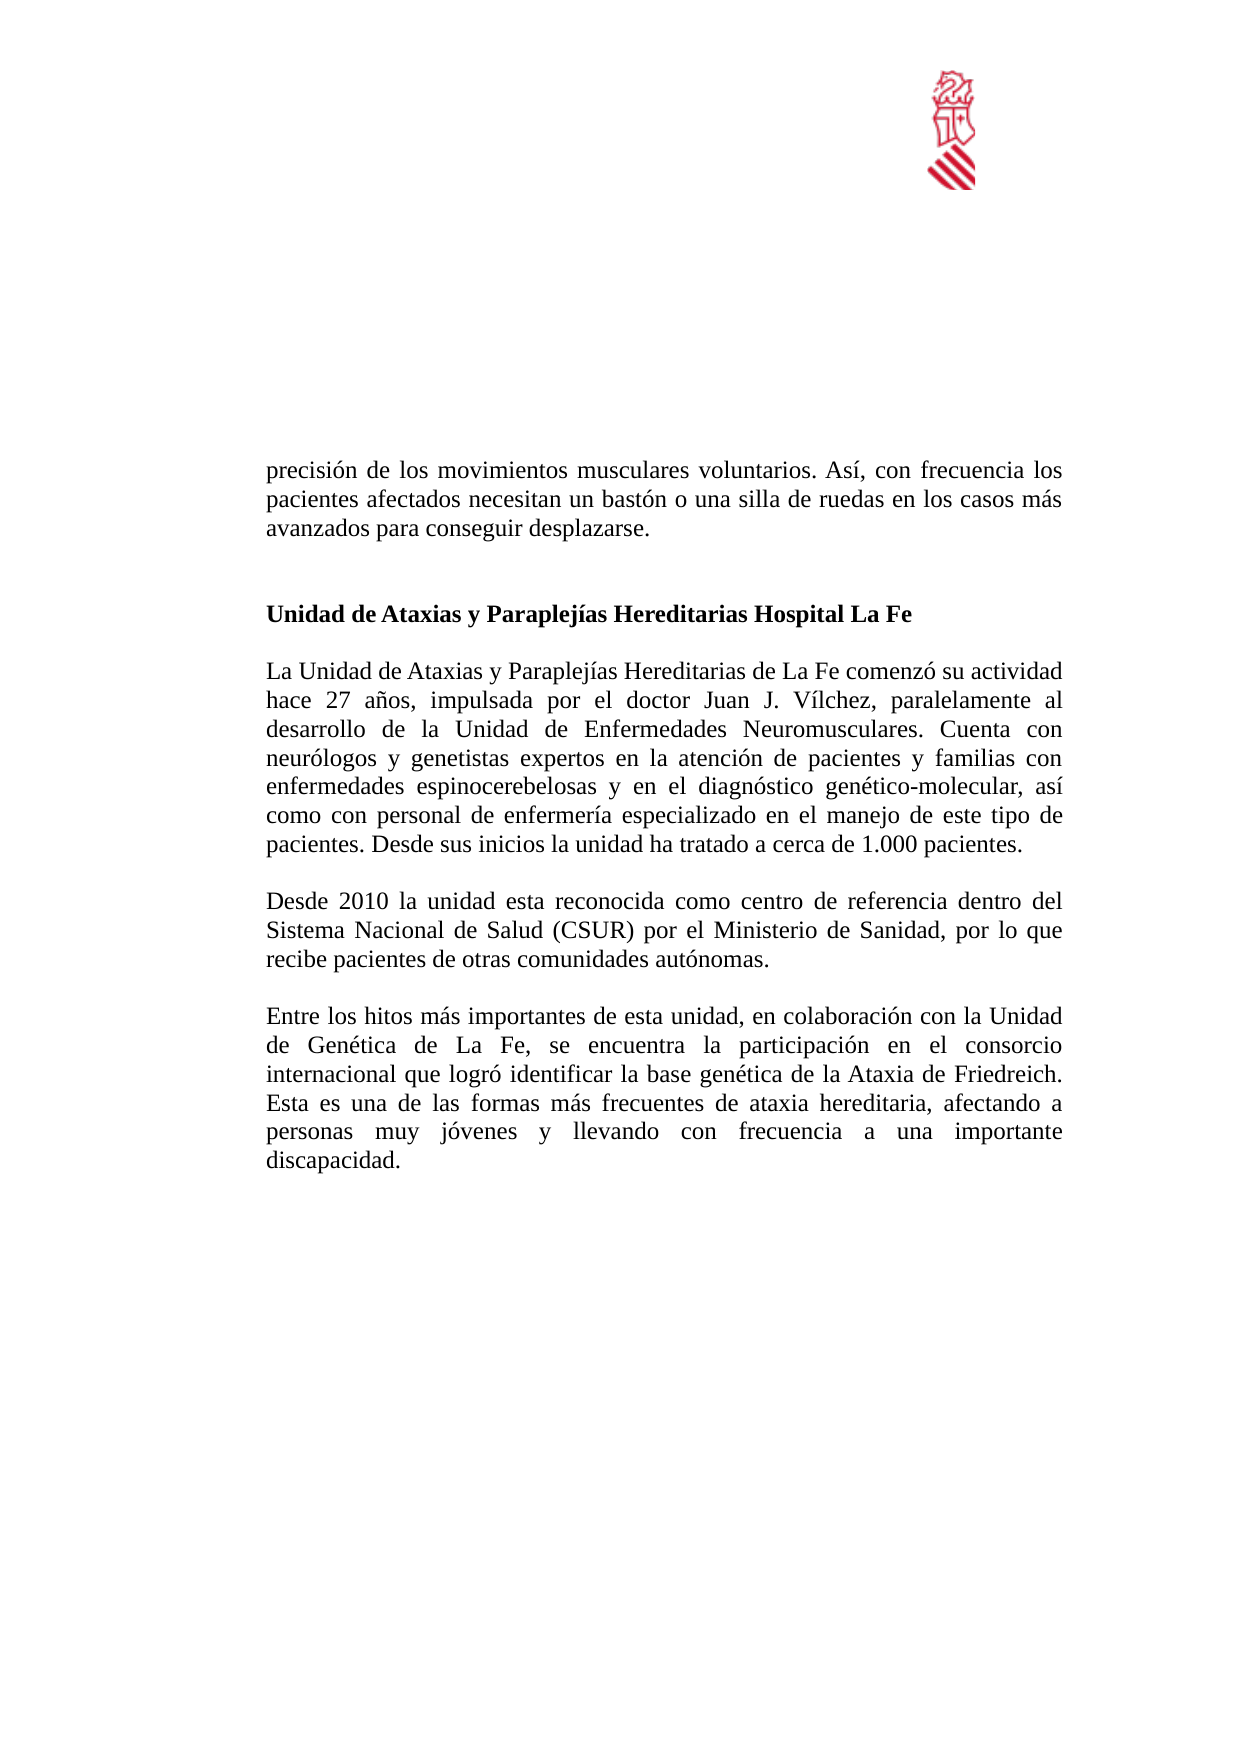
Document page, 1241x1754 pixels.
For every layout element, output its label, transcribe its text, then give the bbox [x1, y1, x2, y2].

text Desde 2010 la unidad esta reconocida como centro de referencia dentro del Sistema Nacional de Salud (CSUR) por el Ministerio de Sanidad, por lo que recibe pacientes de otras comunidades autónomas. [266, 886, 1064, 973]
text Unidad de Ataxias y Paraplejías Hereditarias Hospital La Fe [266, 599, 1064, 628]
text precisión de los movimientos musculares voluntarios. Así, con frecuencia los pacientes afectados necesitan un bastón o una silla de ruedas en los casos más avanzados para conseguir desplazarse. [266, 455, 1064, 541]
text La Unidad de Ataxias y Paraplejías Hereditarias de La Fe comenzó su actividad hace 27 años, impulsada por el doctor Juan J. Vílchez, paralelamente al desarrollo de la Unidad de Enfermedades Neuromusculares. Cuenta con neurólogos y genetistas expertos en la atención de pacientes y familias con enfermedades espinocerebelosas y en el diagnóstico genético-molecular, así como con personal de enfermería especializado en el manejo de este tipo de pacientes. Desde sus inicios la unidad ha tratado a cerca de 1.000 pacientes. [266, 656, 1064, 858]
text Entre los hitos más importantes de esta unidad, en colaboración con la Unidad de Genética de La Fe, se encuentra la participación en el consorcio internacional que logró identificar la base genética de la Ataxia de Friedreich. Esta es una de las formas más frecuentes de ataxia hereditaria, afectando a personas muy jóvenes y llevando con frecuencia a una importante discapacidad. [266, 1001, 1064, 1174]
